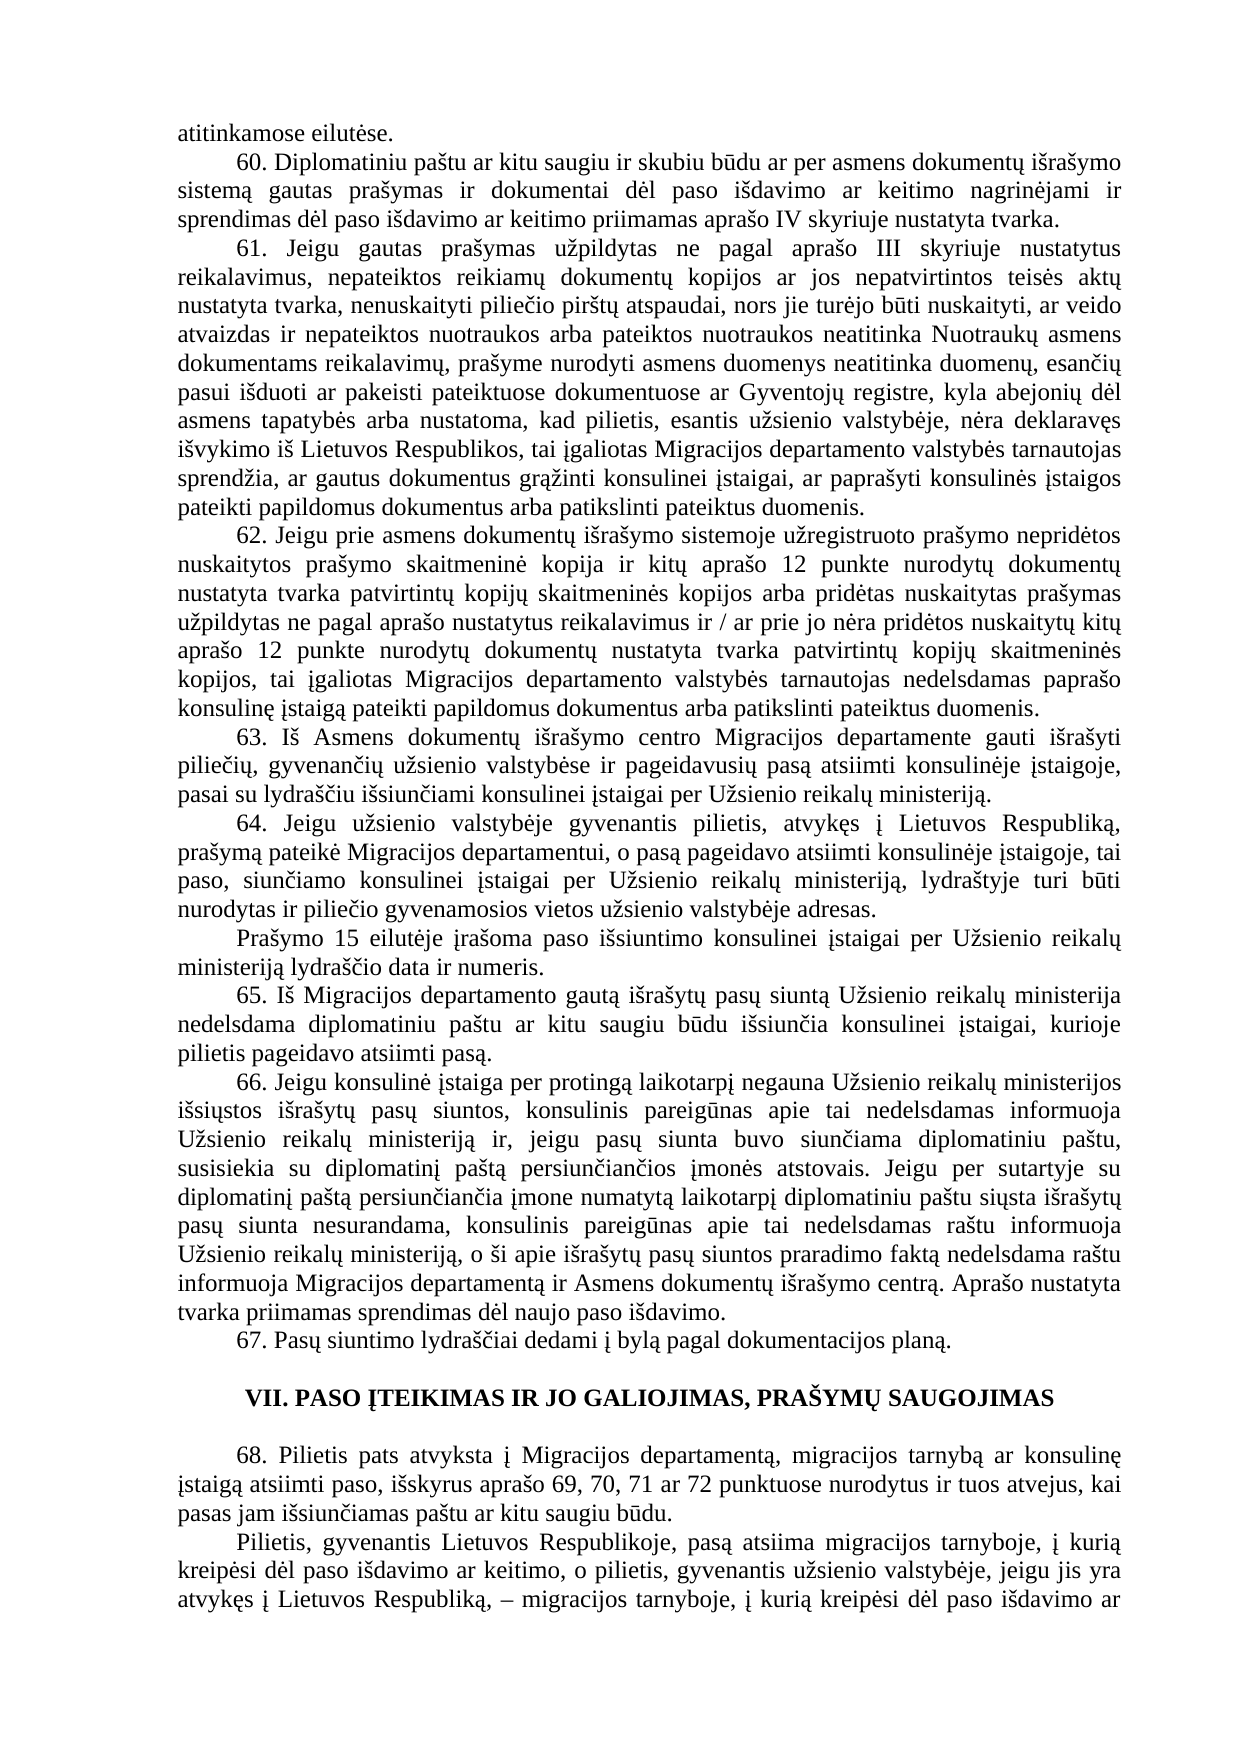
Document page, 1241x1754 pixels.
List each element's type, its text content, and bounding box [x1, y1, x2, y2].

text Prašymo 15 eilutėje įrašoma paso išsiuntimo konsulinei įstaigai per Užsienio reikalų ministeriją lydraščio data ir numeris. [177, 923, 1122, 981]
text 64. Jeigu užsienio valstybėje gyvenantis pilietis, atvykęs į Lietuvos Respubliką, prašymą pateikė Migracijos departamentui, o pasą pageidavo atsiimti konsulinėje įstaigoje, tai paso, siunčiamo konsulinei įstaigai per Užsienio reikalų ministeriją, lydraštyje turi būti nurodytas ir piliečio gyvenamosios vietos užsienio valstybėje adresas. [177, 808, 1122, 923]
text 60. Diplomatiniu paštu ar kitu saugiu ir skubiu būdu ar per asmens dokumentų išrašymo sistemą gautas prašymas ir dokumentai dėl paso išdavimo ar keitimo nagrinėjami ir sprendimas dėl paso išdavimo ar keitimo priimamas aprašo IV skyriuje nustatyta tvarka. [177, 147, 1122, 233]
text 62. Jeigu prie asmens dokumentų išrašymo sistemoje užregistruoto prašymo nepridėtos nuskaitytos prašymo skaitmeninė kopija ir kitų aprašo 12 punkte nurodytų dokumentų nustatyta tvarka patvirtintų kopijų skaitmeninės kopijos arba pridėtas nuskaitytas prašymas užpildytas ne pagal aprašo nustatytus reikalavimus ir / ar prie jo nėra pridėtos nuskaitytų kitų aprašo 12 punkte nurodytų dokumentų nustatyta tvarka patvirtintų kopijų skaitmeninės kopijos, tai įgaliotas Migracijos departamento valstybės tarnautojas nedelsdamas paprašo konsulinę įstaigą pateikti papildomus dokumentus arba patikslinti pateiktus duomenis. [177, 521, 1122, 722]
text 61. Jeigu gautas prašymas užpildytas ne pagal aprašo III skyriuje nustatytus reikalavimus, nepateiktos reikiamų dokumentų kopijos ar jos nepatvirtintos teisės aktų nustatyta tvarka, nenuskaityti piliečio pirštų atspaudai, nors jie turėjo būti nuskaityti, ar veido atvaizdas ir nepateiktos nuotraukos arba pateiktos nuotraukos neatitinka Nuotraukų asmens dokumentams reikalavimų, prašyme nurodyti asmens duomenys neatitinka duomenų, esančių pasui išduoti ar pakeisti pateiktuose dokumentuose ar Gyventojų registre, kyla abejonių dėl asmens tapatybės arba nustatoma, kad pilietis, esantis užsienio valstybėje, nėra deklaravęs išvykimo iš Lietuvos Respublikos, tai įgaliotas Migracijos departamento valstybės tarnautojas sprendžia, ar gautus dokumentus grąžinti konsulinei įstaigai, ar paprašyti konsulinės įstaigos pateikti papildomus dokumentus arba patikslinti pateiktus duomenis. [177, 233, 1122, 521]
text 65. Iš Migracijos departamento gautą išrašytų pasų siuntą Užsienio reikalų ministerija nedelsdama diplomatiniu paštu ar kitu saugiu būdu išsiunčia konsulinei įstaigai, kurioje pilietis pageidavo atsiimti pasą. [177, 981, 1122, 1067]
text 66. Jeigu konsulinė įstaiga per protingą laikotarpį negauna Užsienio reikalų ministerijos išsiųstos išrašytų pasų siuntos, konsulinis pareigūnas apie tai nedelsdamas informuoja Užsienio reikalų ministeriją ir, jeigu pasų siunta buvo siunčiama diplomatiniu paštu, susisiekia su diplomatinį paštą persiunčiančios įmonės atstovais. Jeigu per sutartyje su diplomatinį paštą persiunčiančia įmone numatytą laikotarpį diplomatiniu paštu siųsta išrašytų pasų siunta nesurandama, konsulinis pareigūnas apie tai nedelsdamas raštu informuoja Užsienio reikalų ministeriją, o ši apie išrašytų pasų siuntos praradimo faktą nedelsdama raštu informuoja Migracijos departamentą ir Asmens dokumentų išrašymo centrą. Aprašo nustatyta tvarka priimamas sprendimas dėl naujo paso išdavimo. [177, 1067, 1122, 1326]
text 63. Iš Asmens dokumentų išrašymo centro Migracijos departamente gauti išrašyti piliečių, gyvenančių užsienio valstybėse ir pageidavusių pasą atsiimti konsulinėje įstaigoje, pasai su lydraščiu išsiunčiami konsulinei įstaigai per Užsienio reikalų ministeriją. [177, 722, 1122, 808]
text VII. PASO įteikIMAS ir jo galiojimas, PRAŠYMŲ SAUGOJIMAS [177, 1383, 1122, 1412]
text 67. Pasų siuntimo lydraščiai dedami į bylą pagal dokumentacijos planą. [177, 1326, 1122, 1354]
text 68. Pilietis pats atvyksta į Migracijos departamentą, migracijos tarnybą ar konsulinę įstaigą atsiimti paso, išskyrus aprašo 69, 70, 71 ar 72 punktuose nurodytus ir tuos atvejus, kai pasas jam išsiunčiamas paštu ar kitu saugiu būdu. [177, 1441, 1122, 1527]
text Pilietis, gyvenantis Lietuvos Respublikoje, pasą atsiima migracijos tarnyboje, į kurią kreipėsi dėl paso išdavimo ar keitimo, o pilietis, gyvenantis užsienio valstybėje, jeigu jis yra atvykęs į Lietuvos Respubliką, – migracijos tarnyboje, į kurią kreipėsi dėl paso išdavimo ar [177, 1527, 1122, 1613]
text atitinkamose eilutėse. [177, 118, 1122, 147]
